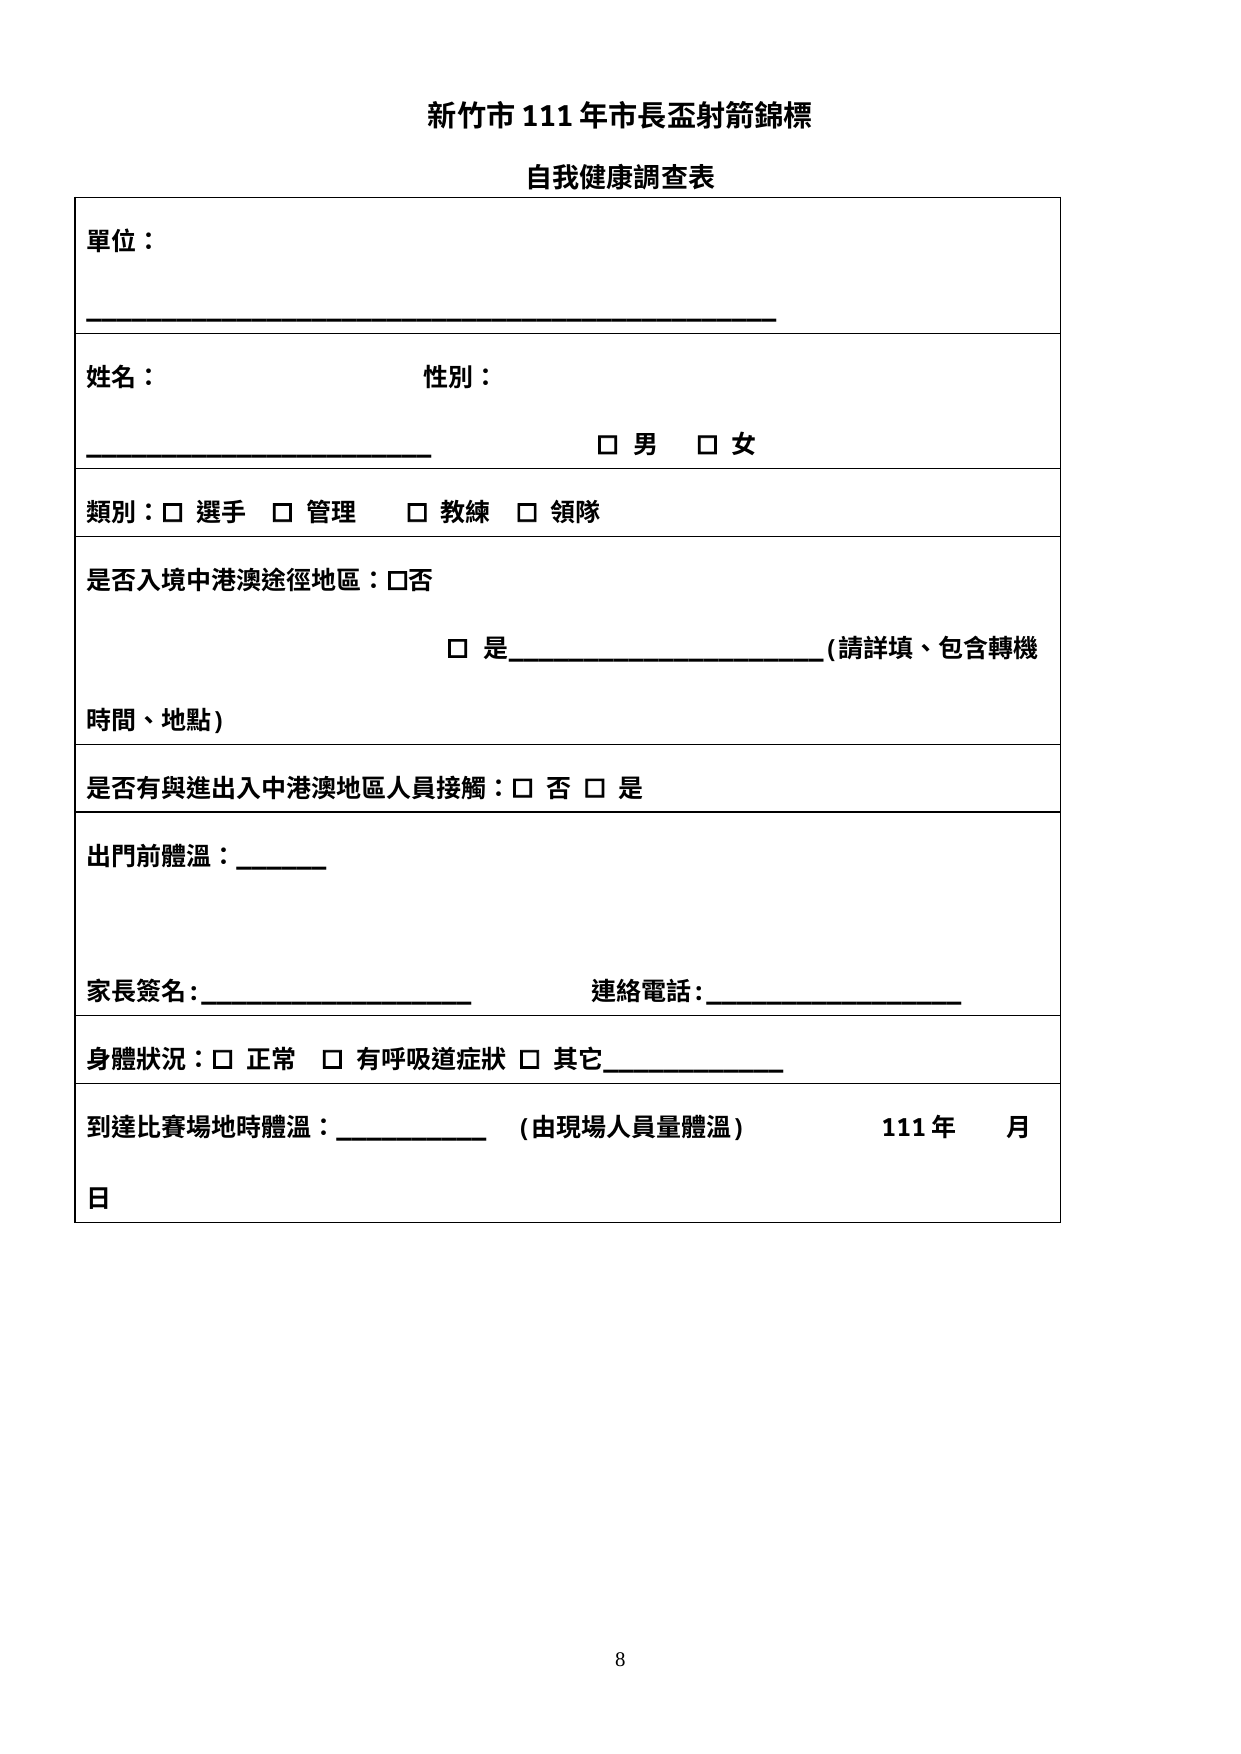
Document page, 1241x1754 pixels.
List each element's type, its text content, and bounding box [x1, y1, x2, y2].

table_cell 出門前體溫：______ 家長簽名:__________________ 連絡電話:_________________ [76, 813, 1060, 1015]
table_cell 類別： 選手  管理  教練  領隊 [76, 469, 1060, 536]
table_cell 到達比賽場地時體溫：__________ (由現場人員量體溫) 111年 月 日 [76, 1084, 1060, 1222]
table_cell 身體狀況： 正常  有呼吸道症狀  其它____________ [76, 1016, 1060, 1082]
table_cell 是否有與進出入中港澳地區人員接觸： 否  是 [76, 745, 1060, 811]
text 自我健康調查表 [75, 134, 1165, 197]
table_cell 是否入境中港澳途徑地區：否  是_____________________(請詳填、包含轉機時間、地點) [76, 537, 1060, 743]
text 新竹市111年市長盃射箭錦標 [75, 72, 1165, 134]
table_header 單位： ______________________________________________ [76, 198, 1060, 332]
table_cell 姓名： 性別： _______________________  男  女 [76, 334, 1060, 468]
